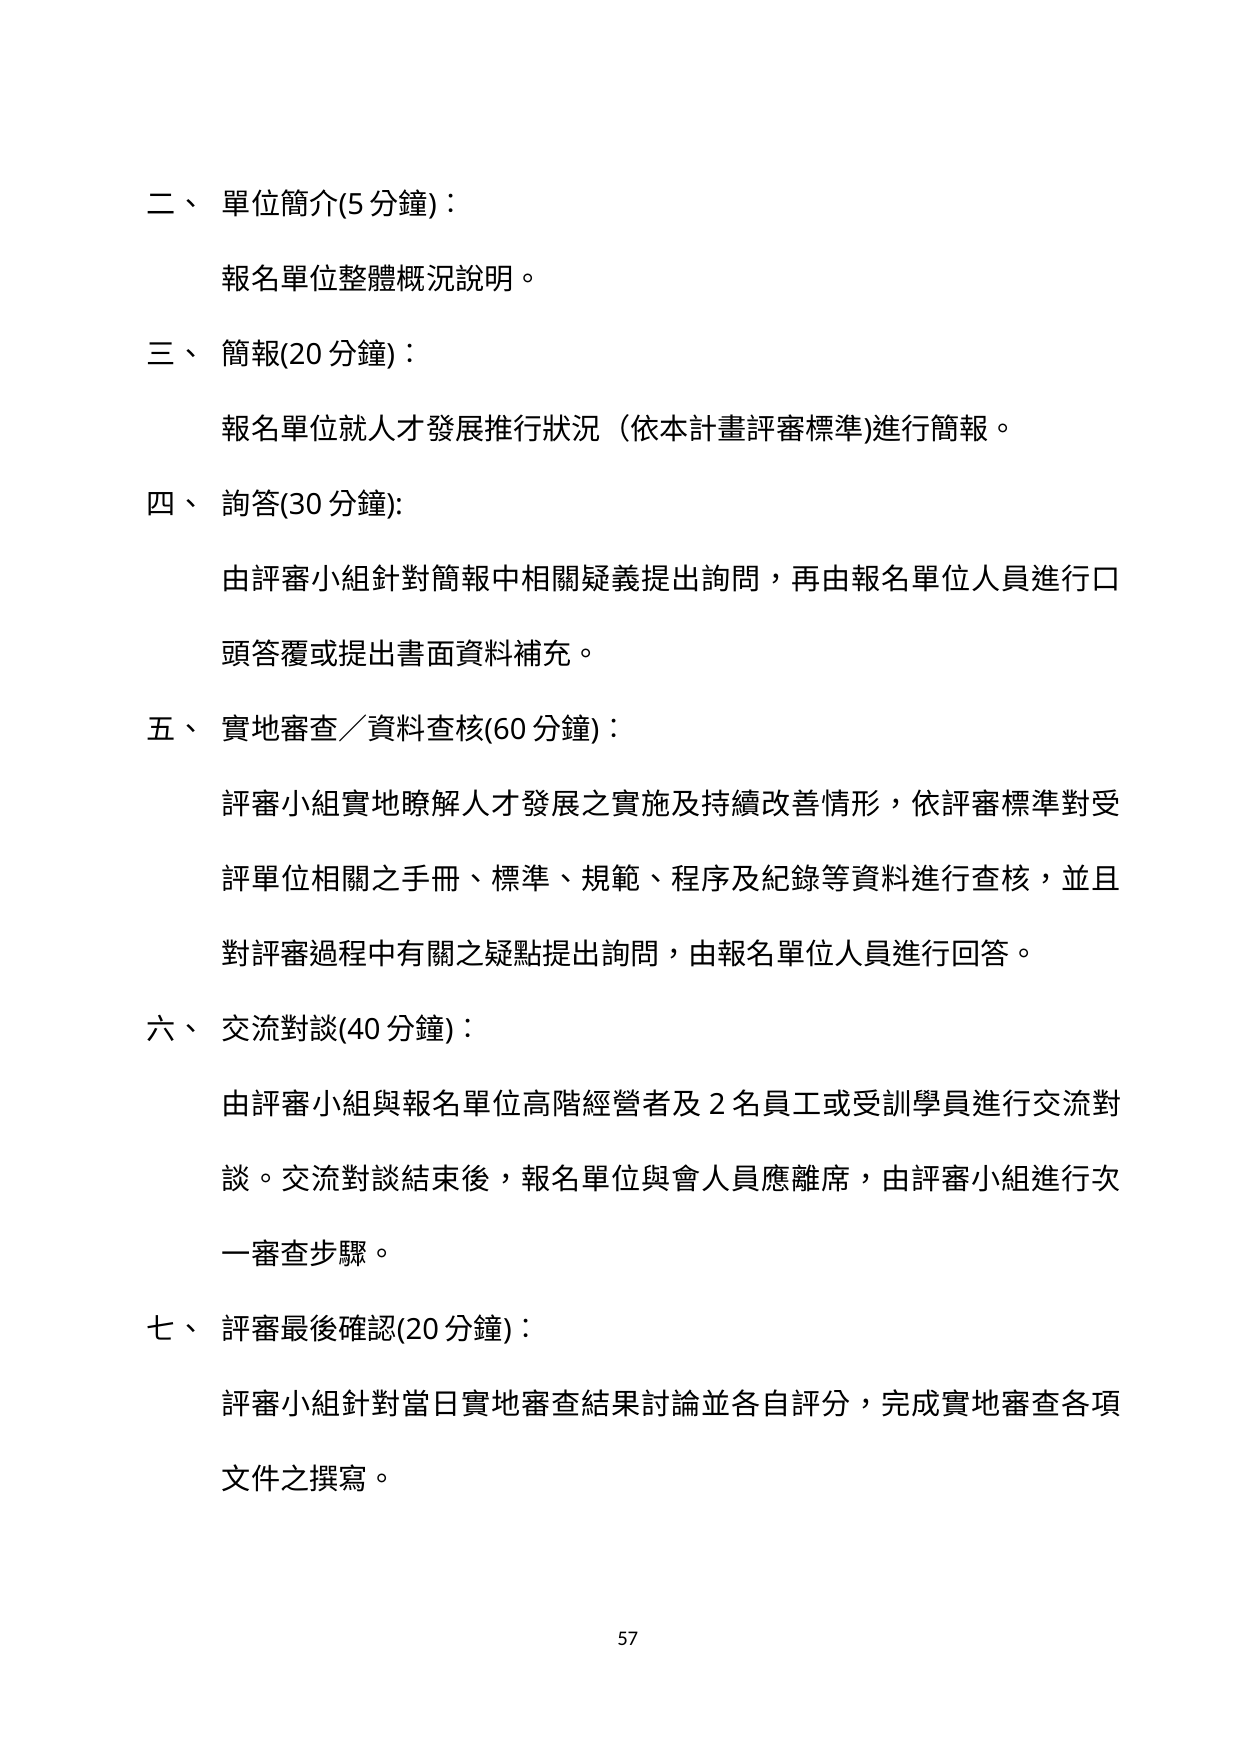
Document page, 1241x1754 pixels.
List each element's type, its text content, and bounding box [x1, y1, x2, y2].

list 簡報(20分鐘)︰ [147, 314, 1122, 389]
list 由評審小組與報名單位高階經營者及2名員工或受訓學員進行交流對談。交流對談結束後，報名單位與會人員應離席，由評審小組進行次一審查步驟。 [222, 1064, 1122, 1289]
list 詢答(30分鐘): [147, 464, 1122, 539]
list 評審小組實地瞭解人才發展之實施及持續改善情形，依評審標準對受評單位相關之手冊、標準、規範、程序及紀錄等資料進行查核，並且對評審過程中有關之疑點提出詢問，由報名單位人員進行回答。 [222, 764, 1122, 989]
list 評審小組針對當日實地審查結果討論並各自評分，完成實地審查各項文件之撰寫。 [222, 1364, 1122, 1514]
list 實地審查／資料查核(60分鐘)︰ [147, 689, 1122, 764]
list 交流對談(40分鐘)︰ [147, 989, 1122, 1064]
list 評審最後確認(20分鐘)︰ [147, 1289, 1122, 1364]
list 單位簡介(5分鐘)︰ [147, 164, 1122, 239]
list 由評審小組針對簡報中相關疑義提出詢問，再由報名單位人員進行口頭答覆或提出書面資料補充。 [222, 539, 1122, 689]
list 報名單位就人才發展推行狀況（依本計畫評審標準)進行簡報。 [222, 389, 1122, 464]
list 報名單位整體概況說明。 [222, 239, 1122, 314]
